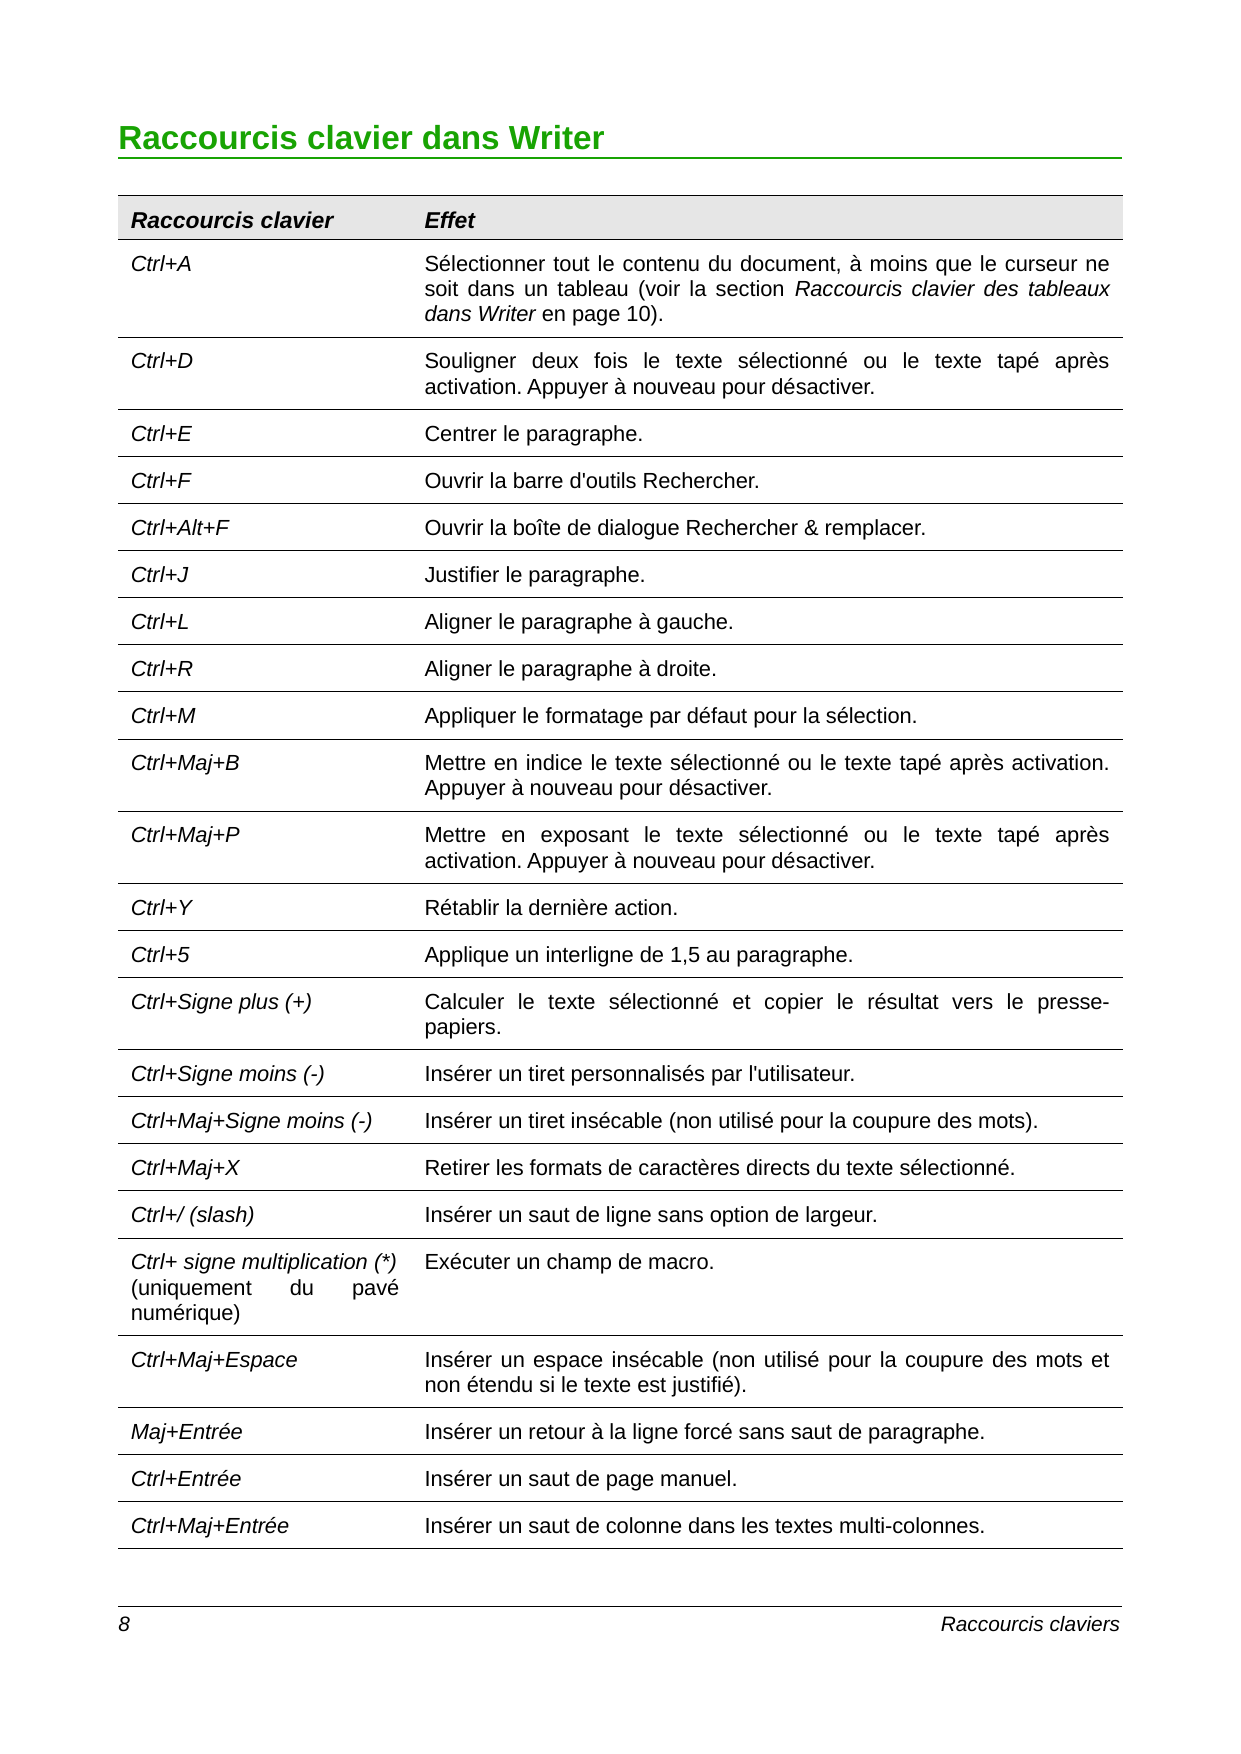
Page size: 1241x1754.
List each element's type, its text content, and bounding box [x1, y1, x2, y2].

table_cell Ctrl+Maj+Signe moins (-) [118, 1097, 412, 1143]
table_cell Applique un interligne de 1,5 au paragraphe. [412, 931, 1123, 977]
table_cell Sélectionner tout le contenu du document, à moins que le curseur ne soit dans un tableau (voir la section Raccourcis clavier des tableaux dans Writer en page 10). [412, 240, 1123, 337]
table_cell Ctrl+5 [118, 931, 412, 977]
table_cell Mettre en exposant le texte sélectionné ou le texte tapé après activation. Appuyer à nouveau pour désactiver. [412, 812, 1123, 883]
table_cell Ctrl+M [118, 692, 412, 738]
table_cell Aligner le paragraphe à droite. [412, 645, 1123, 691]
subtitle Raccourcis clavier dans Writer [118, 118, 1122, 157]
table_cell Appliquer le formatage par défaut pour la sélection. [412, 692, 1123, 738]
table_cell Ctrl+Maj+P [118, 812, 412, 883]
table_cell Ctrl+R [118, 645, 412, 691]
table_header Effet [412, 196, 1123, 239]
table_cell Ctrl+Signe plus (+) [118, 978, 412, 1049]
table_cell Ctrl+Maj+B [118, 740, 412, 811]
table_cell Insérer un tiret personnalisés par l'utilisateur. [412, 1050, 1123, 1096]
table_cell Insérer un tiret insécable (non utilisé pour la coupure des mots). [412, 1097, 1123, 1143]
table_cell Mettre en indice le texte sélectionné ou le texte tapé après activation. Appuyer à nouveau pour désactiver. [412, 740, 1123, 811]
table_cell Calculer le texte sélectionné et copier le résultat vers le presse-papiers. [412, 978, 1123, 1049]
table_cell Exécuter un champ de macro. [412, 1239, 1123, 1335]
table_cell Ctrl+Maj+Espace [118, 1336, 412, 1407]
table_cell Retirer les formats de caractères directs du texte sélectionné. [412, 1144, 1123, 1190]
table_cell Ctrl+Entrée [118, 1455, 412, 1501]
table_cell Souligner deux fois le texte sélectionné ou le texte tapé après activation. Appuyer à nouveau pour désactiver. [412, 338, 1123, 409]
table_header Raccourcis clavier [118, 196, 412, 239]
table_cell Justifier le paragraphe. [412, 551, 1123, 597]
table_cell Ctrl+Y [118, 884, 412, 930]
table_cell Ctrl+/ (slash) [118, 1191, 412, 1237]
table_cell Ctrl+F [118, 457, 412, 503]
table_cell Ctrl+Signe moins (-) [118, 1050, 412, 1096]
table_cell Ctrl+Maj+X [118, 1144, 412, 1190]
table_cell Insérer un espace insécable (non utilisé pour la coupure des mots et non étendu si le texte est justifié). [412, 1336, 1123, 1407]
table_cell Rétablir la dernière action. [412, 884, 1123, 930]
table_cell Insérer un saut de colonne dans les textes multi-colonnes. [412, 1502, 1123, 1548]
table_cell Ouvrir la boîte de dialogue Rechercher & remplacer. [412, 504, 1123, 550]
table_cell Ctrl+Alt+F [118, 504, 412, 550]
table_cell Insérer un saut de page manuel. [412, 1455, 1123, 1501]
table_cell Ctrl+Maj+Entrée [118, 1502, 412, 1548]
table_cell Ctrl+E [118, 410, 412, 456]
table_cell Ctrl+ signe multiplication (*) (uniquement du pavé numérique) [118, 1239, 412, 1335]
table_cell Ctrl+L [118, 598, 412, 644]
table_cell Insérer un saut de ligne sans option de largeur. [412, 1191, 1123, 1237]
table_cell Ouvrir la barre d'outils Rechercher. [412, 457, 1123, 503]
table_cell Maj+Entrée [118, 1408, 412, 1454]
table_cell Ctrl+J [118, 551, 412, 597]
table_cell Ctrl+D [118, 338, 412, 409]
table_cell Ctrl+A [118, 240, 412, 337]
table_cell Centrer le paragraphe. [412, 410, 1123, 456]
table_cell Aligner le paragraphe à gauche. [412, 598, 1123, 644]
table_cell Insérer un retour à la ligne forcé sans saut de paragraphe. [412, 1408, 1123, 1454]
